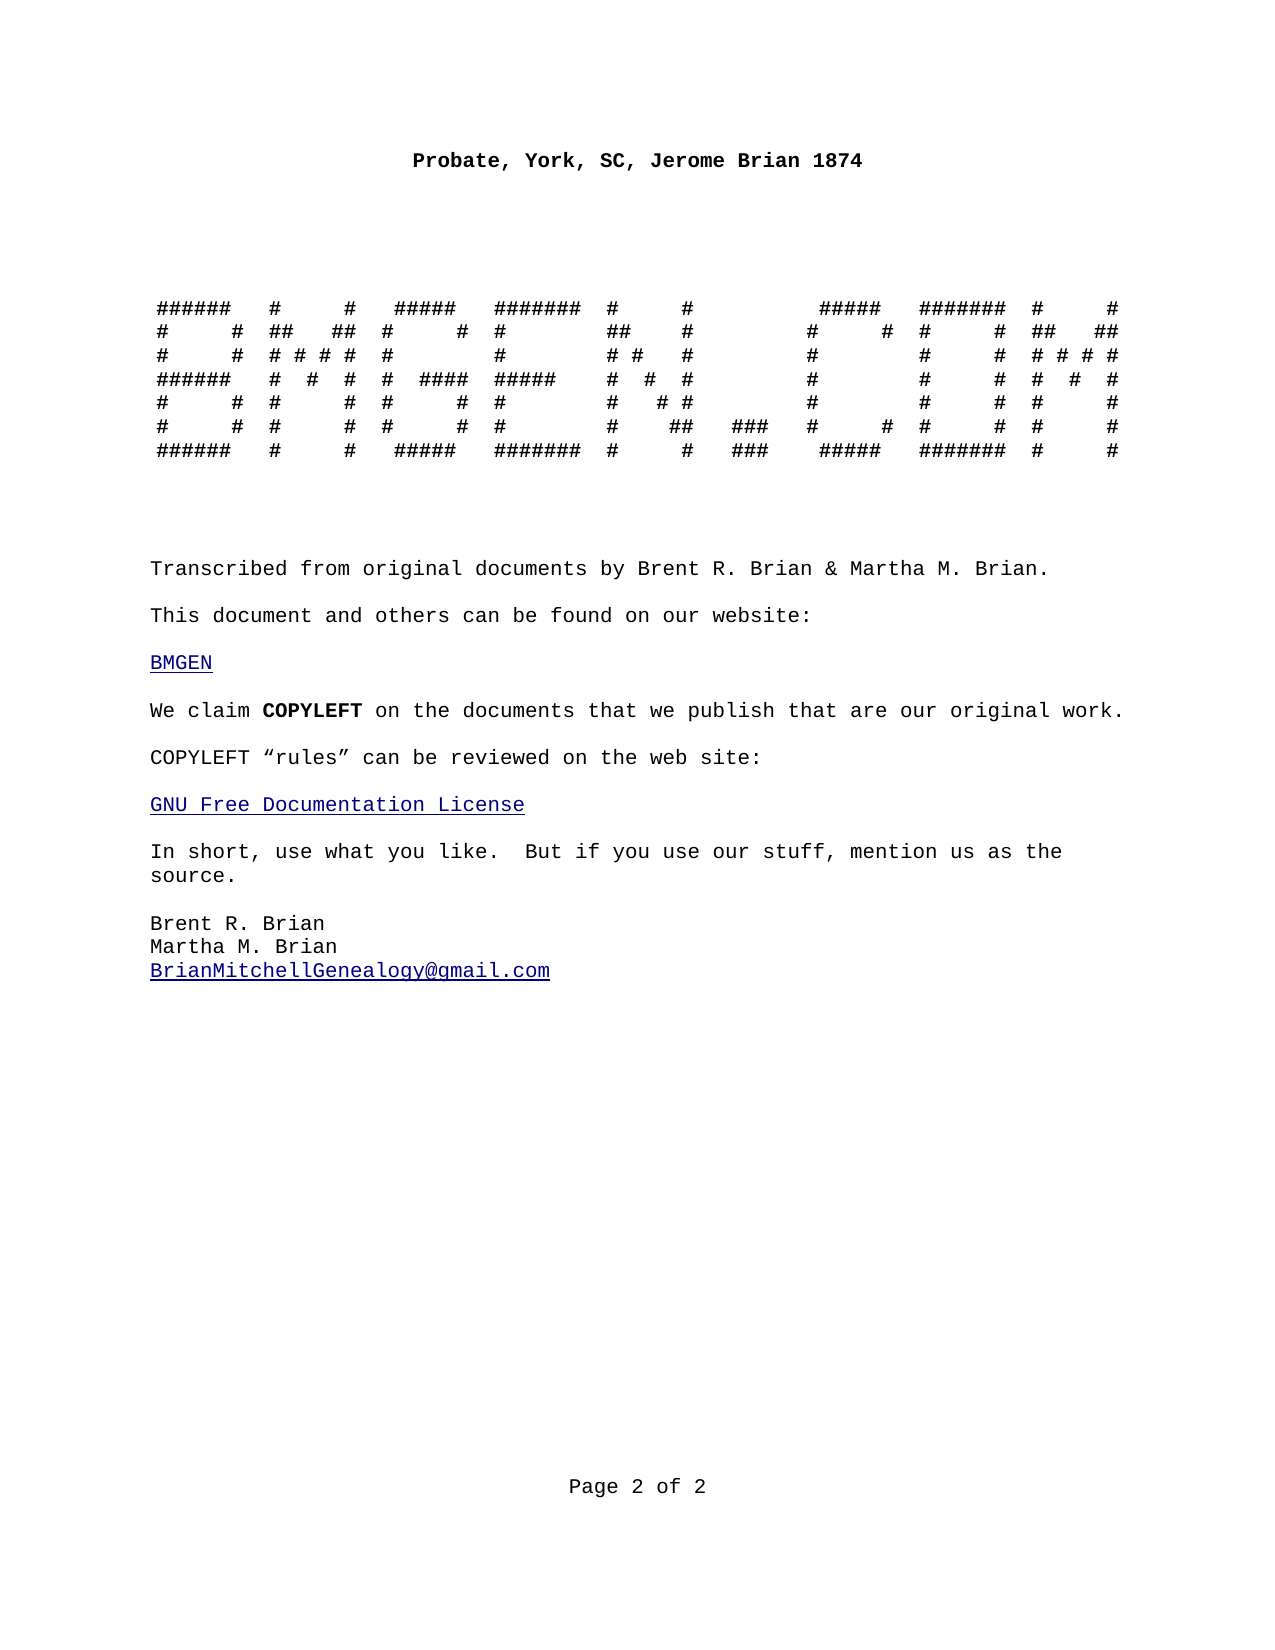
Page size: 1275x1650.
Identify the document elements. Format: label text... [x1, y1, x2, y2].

text # # ## ## # # # ## # # # # # ## ## [150, 321, 1125, 345]
text ###### # # # # #### ##### # # # # # # # # # [150, 369, 1125, 392]
text Brent R. Brian [150, 912, 1125, 936]
text ###### # # ##### ####### # # ### ##### ####### # # [150, 439, 1125, 463]
text BrianMitchellGenealogy@gmail.com [150, 960, 1125, 983]
text # # # # # # # # ## ### # # # # # # [150, 416, 1125, 439]
text GNU Free Documentation License [150, 794, 1125, 818]
text We claim COPYLEFT on the documents that we publish that are our original work. [150, 700, 1125, 723]
text Transcribed from original documents by Brent R. Brian & Martha M. Brian. [150, 558, 1125, 581]
text Martha M. Brian [150, 936, 1125, 960]
text # # # # # # # # # # # # # # # [150, 392, 1125, 416]
text ###### # # ##### ####### # # ##### ####### # # [150, 298, 1125, 321]
text # # # # # # # # # # # # # # # # # # [150, 345, 1125, 369]
text BMGEN [150, 652, 1125, 676]
text This document and others can be found on our website: [150, 605, 1125, 629]
text COPYLEFT “rules” can be reviewed on the web site: [150, 747, 1125, 771]
text In short, use what you like. But if you use our stuff, mention us as the source. [150, 842, 1125, 889]
